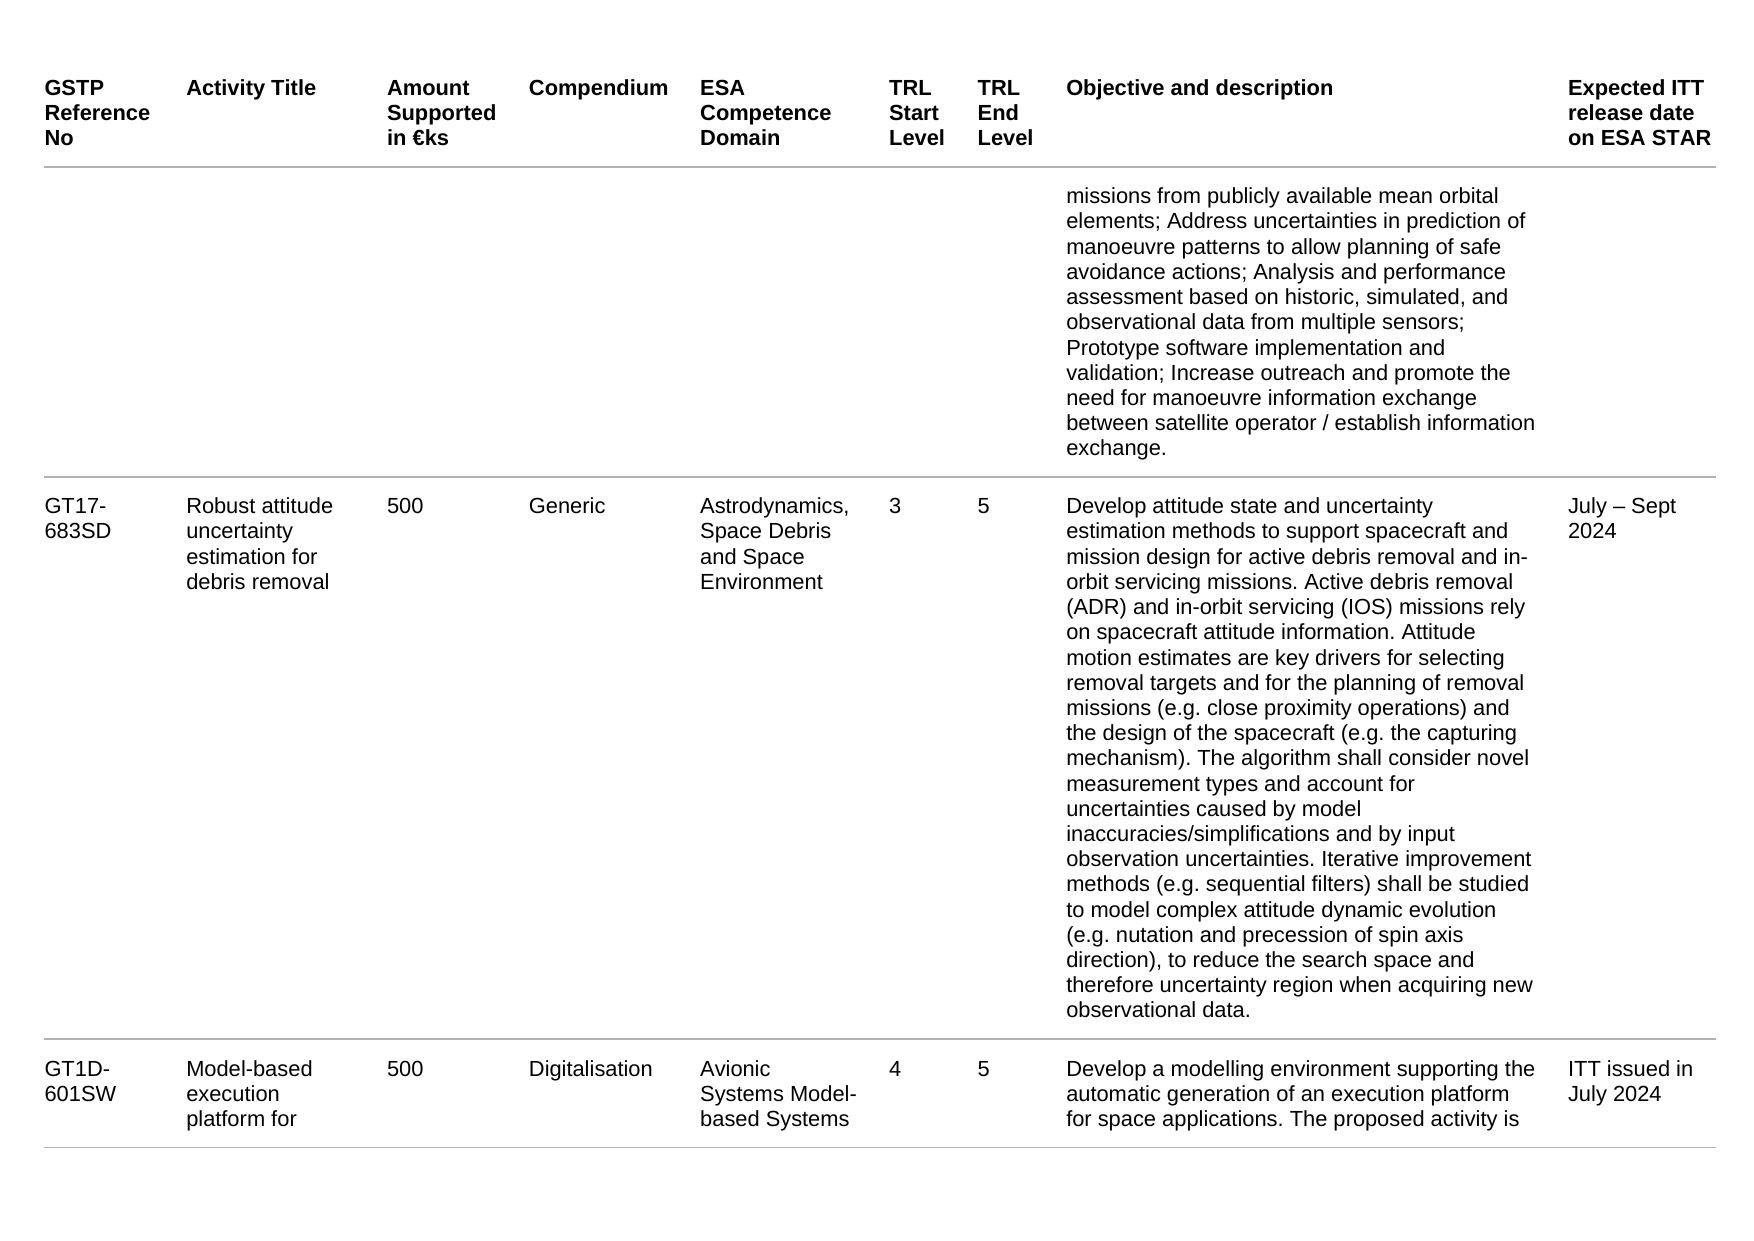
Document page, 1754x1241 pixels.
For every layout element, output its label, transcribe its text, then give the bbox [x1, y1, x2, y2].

table_cell [387, 168, 529, 476]
table_cell GT17-683SD [44, 478, 186, 1038]
table_header Amount Supported in €ks [387, 59, 529, 166]
table_header Activity Title [186, 59, 387, 166]
table_header TRL End Level [978, 59, 1066, 166]
table_cell 4 [889, 1040, 977, 1147]
table_cell Astrodynamics, Space Debris and Space Environment [700, 478, 889, 1038]
table_cell 5 [978, 478, 1066, 1038]
table_cell 500 [387, 478, 529, 1038]
table_header Expected ITT release date on ESA STAR [1568, 59, 1716, 166]
table_cell Robust attitude uncertainty estimation for debris removal [186, 478, 387, 1038]
table_header TRL Start Level [889, 59, 977, 166]
table_cell Generic [529, 478, 700, 1038]
table_cell ITT issued in July 2024 [1568, 1040, 1716, 1147]
table_cell Develop attitude state and uncertainty estimation methods to support spacecraft and mission design for active debris removal and in-orbit servicing missions. Active debris removal (ADR) and in-orbit servicing (IOS) missions rely on spacecraft attitude information. Attitude motion estimates are key drivers for selecting removal targets and for the planning of removal missions (e.g. close proximity operations) and the design of the spacecraft (e.g. the capturing mechanism). The algorithm shall consider novel measurement types and account for uncertainties caused by model inaccuracies/simplifications and by input observation uncertainties. Iterative improvement methods (e.g. sequential filters) shall be studied to model complex attitude dynamic evolution (e.g. nutation and precession of spin axis direction), to reduce the search space and therefore uncertainty region when acquiring new observational data. [1066, 478, 1568, 1038]
table_cell Digitalisation [529, 1040, 700, 1147]
table_cell [889, 168, 977, 476]
table_header GSTP Reference No [44, 59, 186, 166]
table_cell [529, 168, 700, 476]
table_cell [700, 168, 889, 476]
table_cell 500 [387, 1040, 529, 1147]
table_header ESA Competence Domain [700, 59, 889, 166]
table_cell GT1D-601SW [44, 1040, 186, 1147]
table_cell missions from publicly available mean orbital elements; Address uncertainties in prediction of manoeuvre patterns to allow planning of safe avoidance actions; Analysis and performance assessment based on historic, simulated, and observational data from multiple sensors; Prototype software implementation and validation; Increase outreach and promote the need for manoeuvre information exchange between satellite operator / establish information exchange. [1066, 168, 1568, 476]
table_cell [1568, 168, 1716, 476]
table_cell [186, 168, 387, 476]
table_cell Develop a modelling environment supporting the automatic generation of an execution platform for space applications. The proposed activity is [1066, 1040, 1568, 1147]
table_cell July – Sept 2024 [1568, 478, 1716, 1038]
table_cell [978, 168, 1066, 476]
table_cell 3 [889, 478, 977, 1038]
table_cell 5 [978, 1040, 1066, 1147]
table_cell Avionic Systems Model-based Systems [700, 1040, 889, 1147]
table_header Objective and description [1066, 59, 1568, 166]
table_cell [44, 168, 186, 476]
table_header Compendium [529, 59, 700, 166]
table_cell Model-based execution platform for [186, 1040, 387, 1147]
